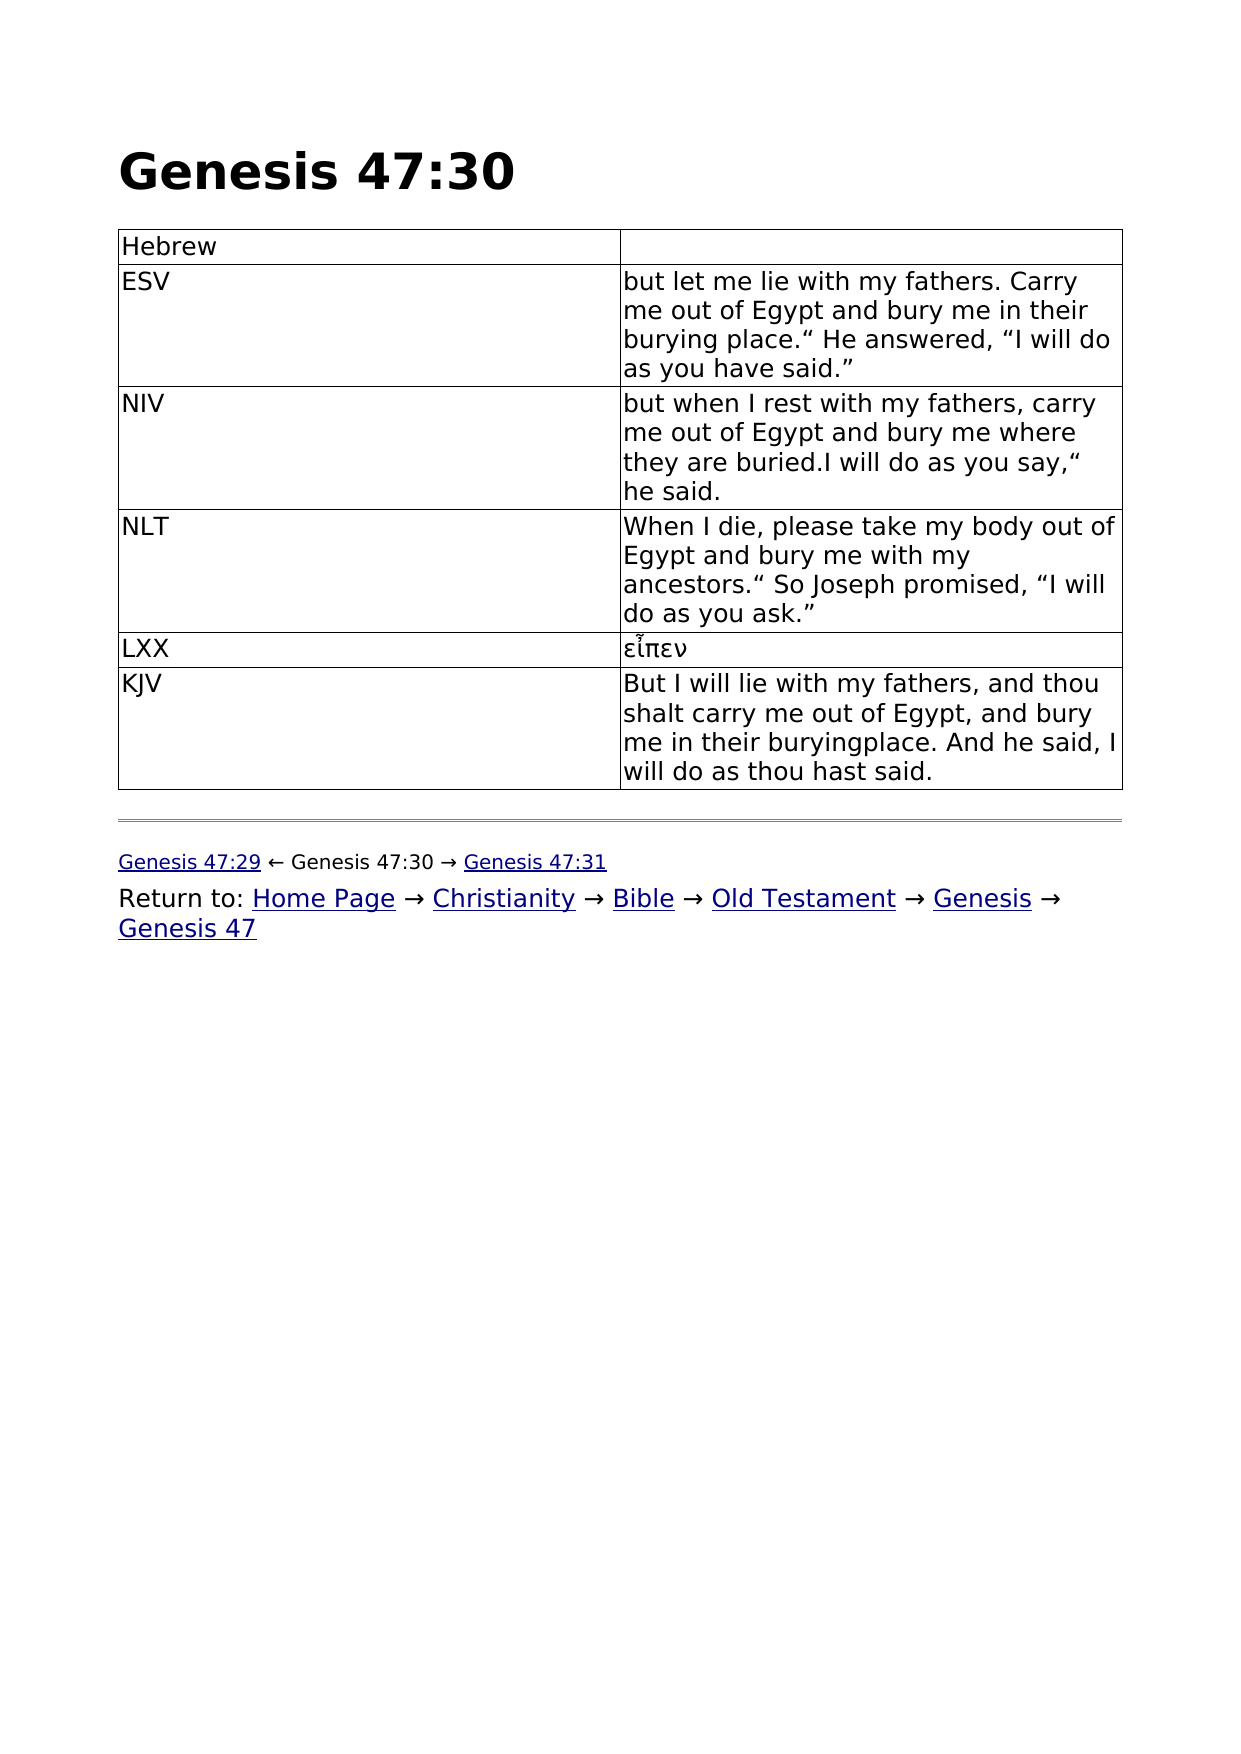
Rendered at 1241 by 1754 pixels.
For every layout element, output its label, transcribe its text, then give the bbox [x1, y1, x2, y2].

table_cell NLT [119, 510, 620, 632]
table_cell LXX [119, 633, 620, 667]
table_cell εἶπεν [621, 633, 1122, 667]
table_cell ESV [119, 265, 620, 386]
table_header Hebrew [119, 230, 620, 264]
text Genesis 47:29 ← Genesis 47:30 → Genesis 47:31 [118, 851, 1122, 884]
table_cell When I die, please take my body out of Egypt and bury me with my ancestors.“ So Joseph promised, “I will do as you ask.” [621, 510, 1122, 632]
table_cell but let me lie with my fathers. Carry me out of Egypt and bury me in their burying place.“ He answered, “I will do as you have said.” [621, 265, 1122, 386]
table_cell KJV [119, 668, 620, 789]
table_cell but when I rest with my fathers, carry me out of Egypt and bury me where they are buried.I will do as you say,“ he said. [621, 387, 1122, 509]
table_cell NIV [119, 387, 620, 509]
table_header [621, 230, 1122, 264]
table_cell But I will lie with my fathers, and thou shalt carry me out of Egypt, and bury me in their buryingplace. And he said, I will do as thou hast said. [621, 668, 1122, 789]
text Return to: Home Page → Christianity → Bible → Old Testament → Genesis → Genesis 47 [118, 884, 1122, 943]
subtitle Genesis 47:30 [118, 143, 1122, 201]
